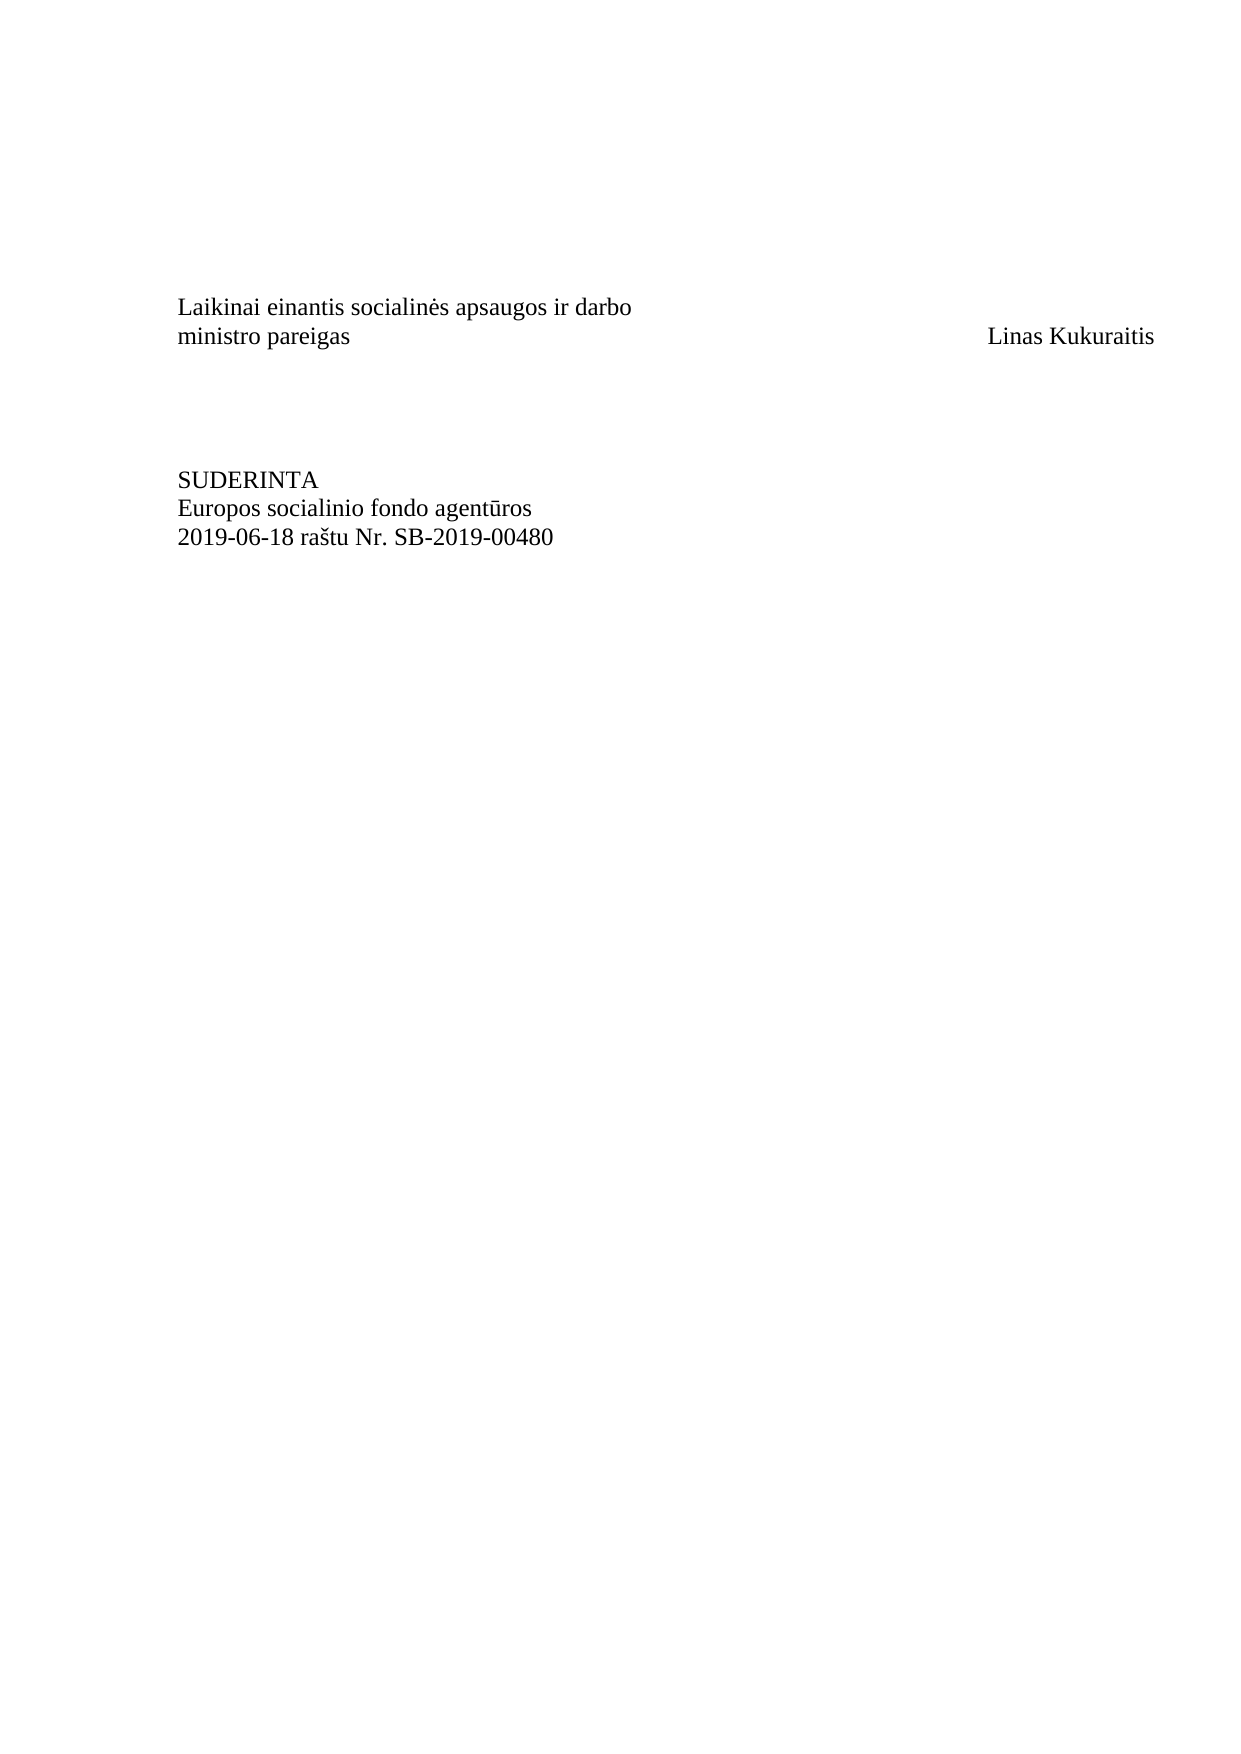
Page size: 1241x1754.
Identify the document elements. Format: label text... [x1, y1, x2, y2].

text 2019-06-18 raštu Nr. SB-2019-00480 [177, 522, 1181, 551]
text SUDERINTA [177, 465, 1181, 493]
text Europos socialinio fondo agentūros [177, 493, 1181, 522]
text ministro pareigas Linas Kukuraitis [177, 321, 1181, 350]
text Laikinai einantis socialinės apsaugos ir darbo [177, 292, 1181, 321]
